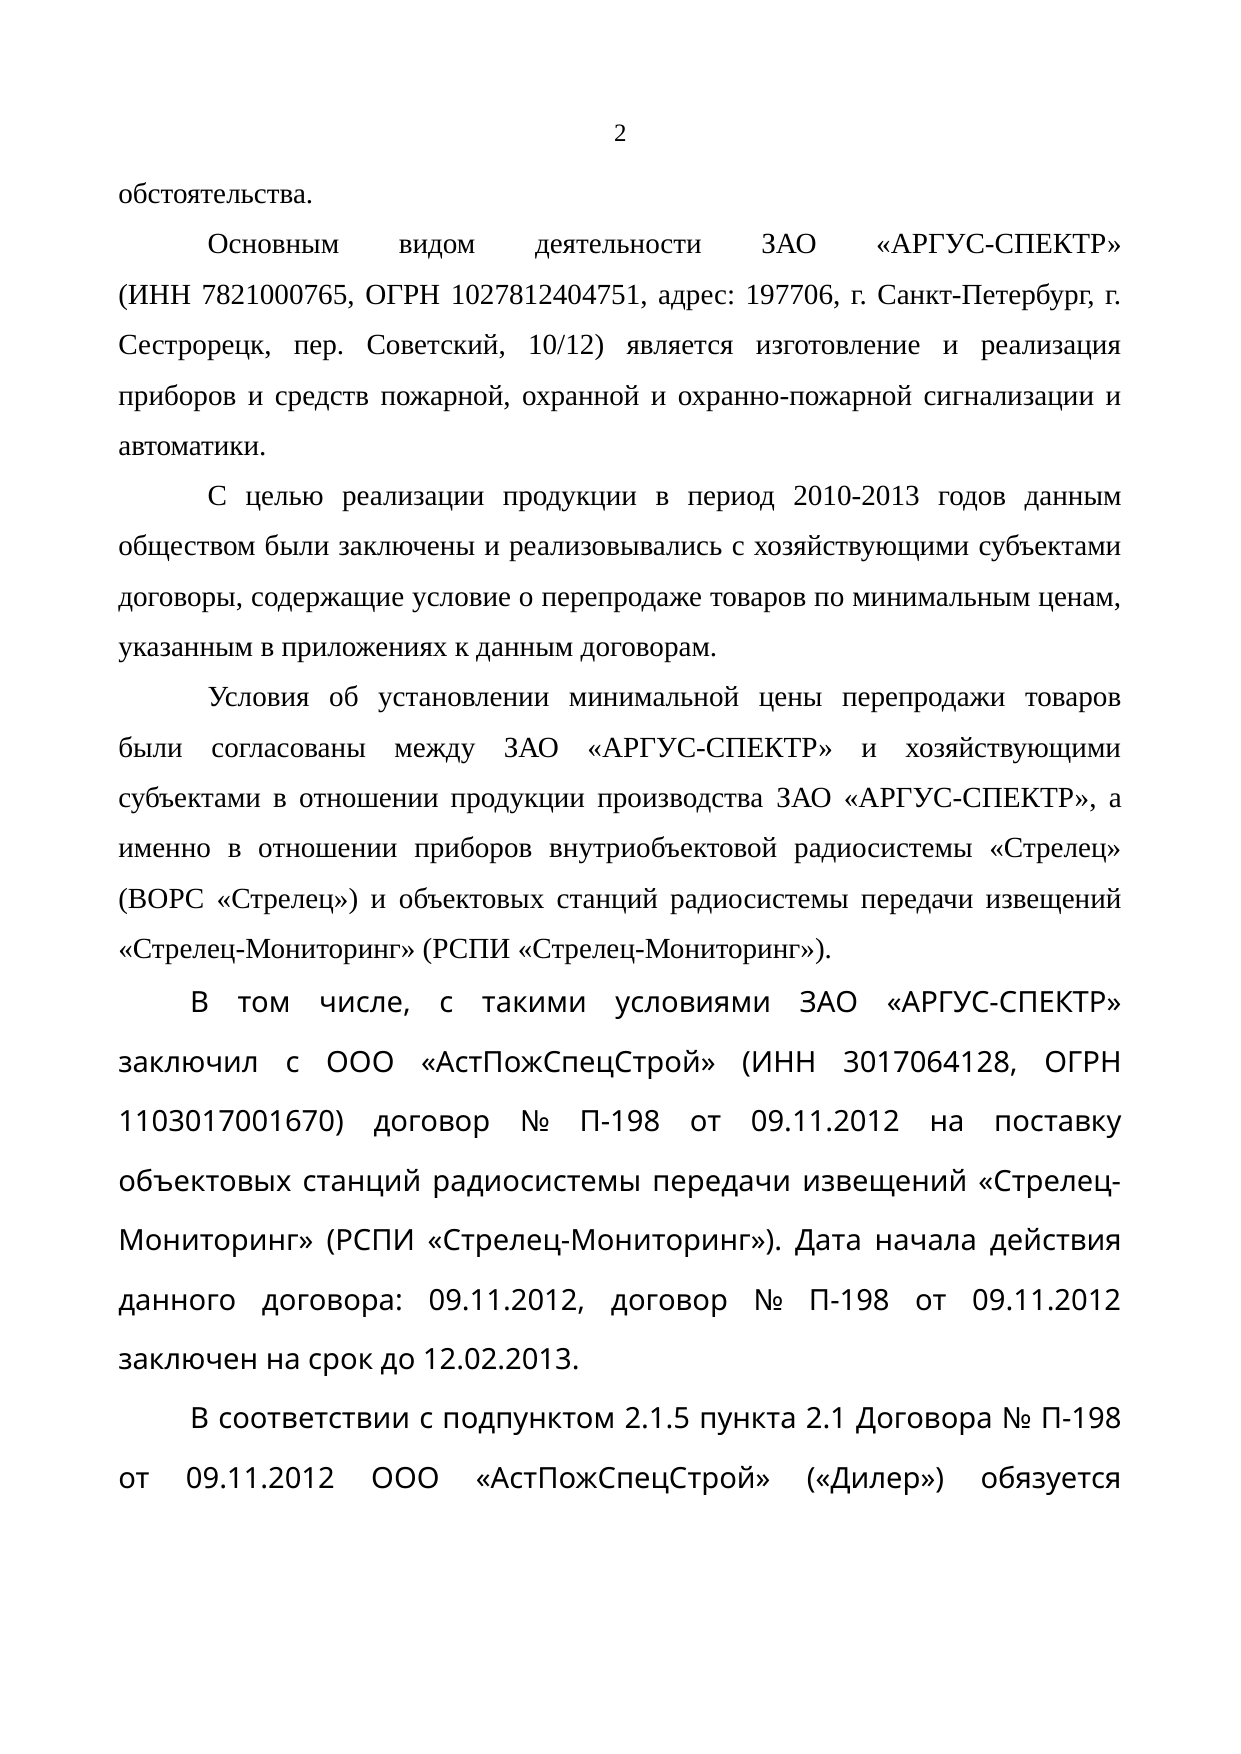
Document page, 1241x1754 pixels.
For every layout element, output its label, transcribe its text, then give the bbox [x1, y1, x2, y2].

text В том числе, с такими условиями ЗАО «АРГУС-СПЕКТР» заключил с ООО «АстПожСпецСтрой» (ИНН 3017064128, ОГРН 1103017001670) договор № П-198 от 09.11.2012 на поставку объектовых станций радиосистемы передачи извещений «Стрелец-Мониторинг» (РСПИ «Стрелец-Мониторинг»). Дата начала действия данного договора: 09.11.2012, договор № П-198 от 09.11.2012 заключен на срок до 12.02.2013. [118, 981, 1122, 1378]
text С целью реализации продукции в период 2010-2013 годов данным обществом были заключены и реализовывались с хозяйствующими субъектами договоры, содержащие условие о перепродаже товаров по минимальным ценам, указанным в приложениях к данным договорам. [118, 478, 1122, 663]
text Основным видом деятельности ЗАО «АРГУС-СПЕКТР» (ИНН 7821000765, ОГРН 1027812404751, адрес: 197706, г. Санкт-Петербург, г. Сестрорецк, пер. Советский, 10/12) является изготовление и реализация приборов и средств пожарной, охранной и охранно-пожарной сигнализации и автоматики. [118, 227, 1122, 461]
text В соответствии с подпунктом 2.1.5 пункта 2.1 Договора № П-198 от 09.11.2012 ООО «АстПожСпецСтрой» («Дилер») обязуется [118, 1398, 1122, 1497]
text Условия об установлении минимальной цены перепродажи товаров были согласованы между ЗАО «АРГУС-СПЕКТР» и хозяйствующими субъектами в отношении продукции производства ЗАО «АРГУС-СПЕКТР», а именно в отношении приборов внутриобъектовой радиосистемы «Стрелец» (ВОРС «Стрелец») и объектовых станций радиосистемы передачи извещений «Стрелец-Мониторинг» (РСПИ «Стрелец-Мониторинг»). [118, 679, 1122, 964]
text обстоятельства. [118, 176, 1122, 210]
